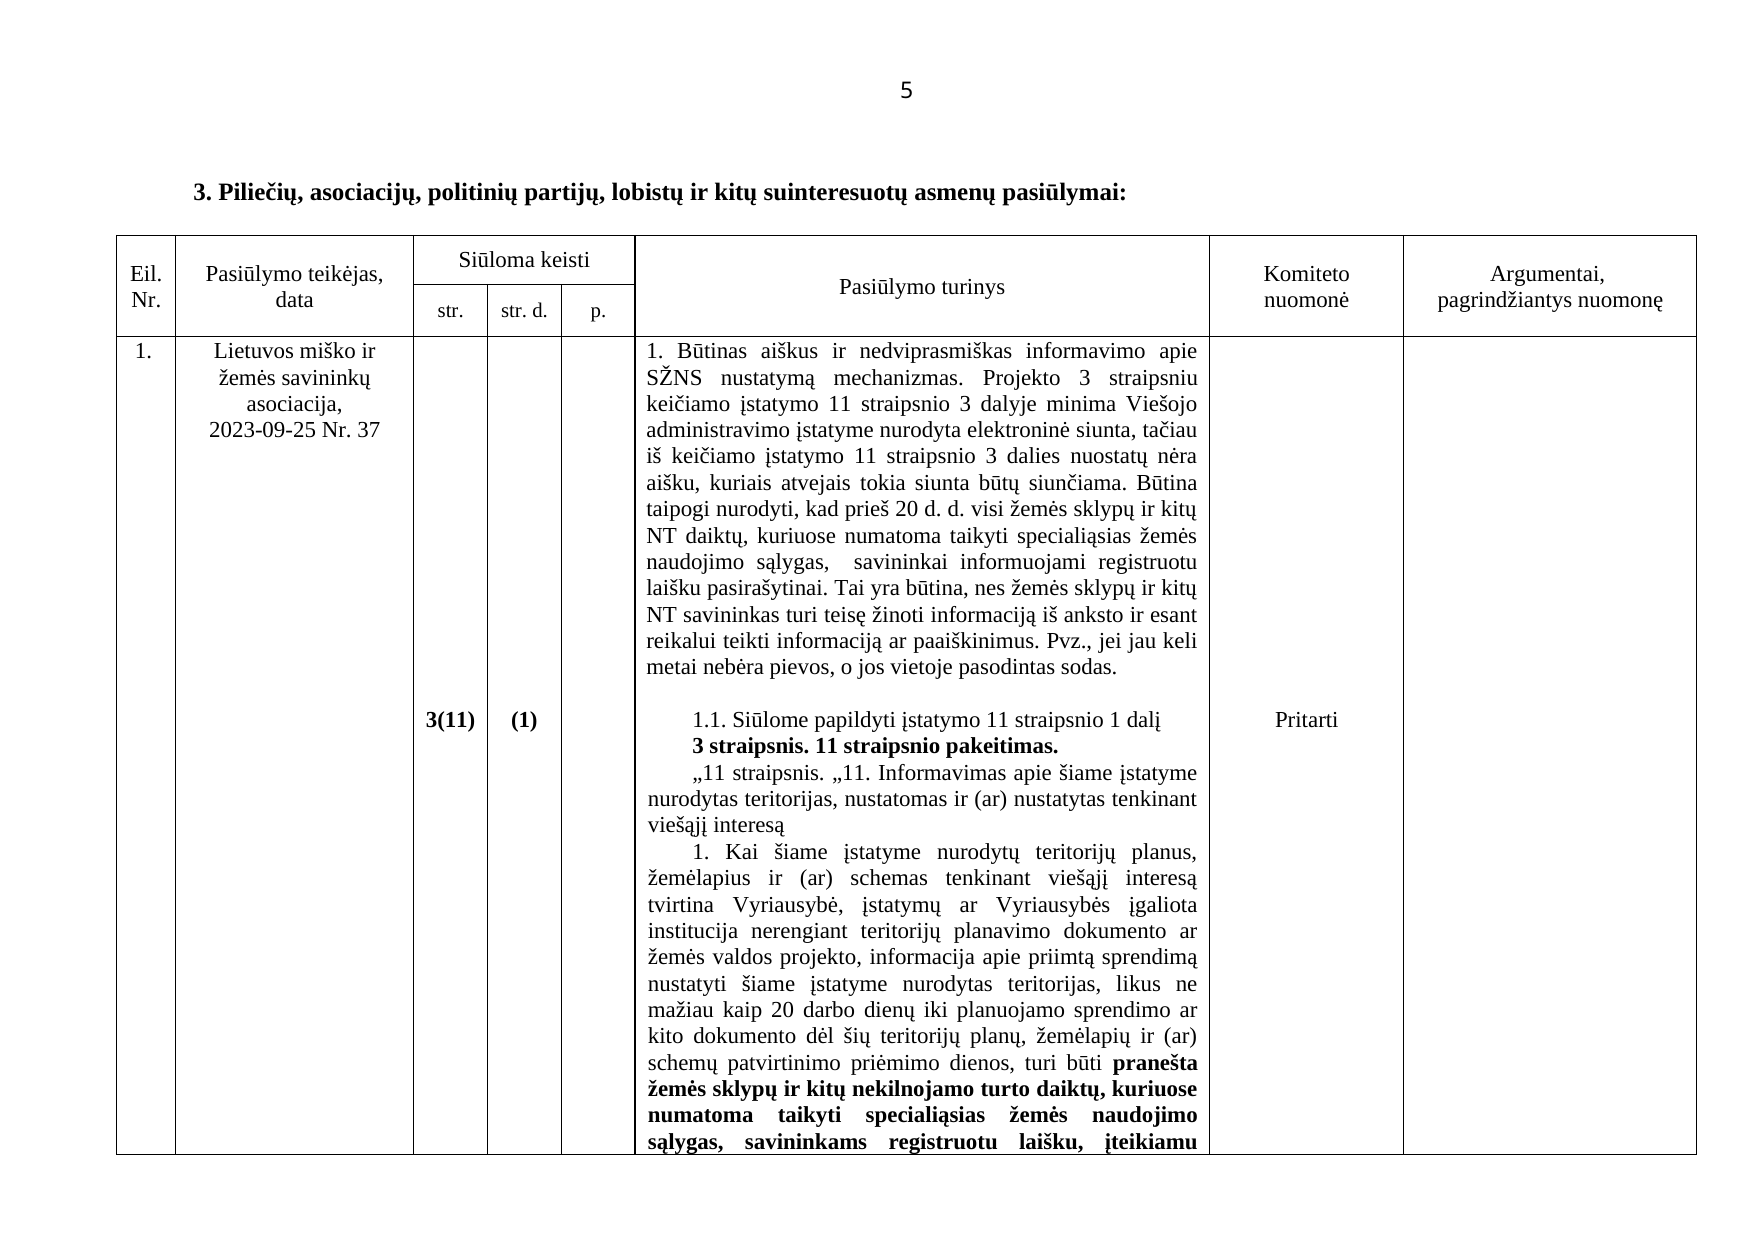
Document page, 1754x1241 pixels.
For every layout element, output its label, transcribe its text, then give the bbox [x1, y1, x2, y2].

table_header Komiteto nuomonė [1210, 236, 1403, 336]
table_cell 3(11) [414, 337, 487, 1154]
table_header Pasiūlymo turinys [636, 236, 1209, 336]
table_cell p. [562, 285, 634, 336]
table_cell str. [414, 285, 487, 336]
table_header Siūloma keisti [414, 236, 634, 284]
table_cell 1. [117, 337, 175, 1154]
table_cell Pritarti [1210, 337, 1403, 1154]
table_cell 1. Būtinas aiškus ir nedviprasmiškas informavimo apie SŽNS nustatymą mechanizmas. Projekto 3 straipsniu keičiamo įstatymo 11 straipsnio 3 dalyje minima Viešojo administravimo įstatyme nurodyta elektroninė siunta, tačiau iš keičiamo įstatymo 11 straipsnio 3 dalies nuostatų nėra aišku, kuriais atvejais tokia siunta būtų siunčiama. Būtina taipogi nurodyti, kad prieš 20 d. d. visi žemės sklypų ir kitų NT daiktų, kuriuose numatoma taikyti specialiąsias žemės naudojimo sąlygas, savininkai informuojami registruotu laišku pasirašytinai. Tai yra būtina, nes žemės sklypų ir kitų NT savininkas turi teisę žinoti informaciją iš anksto ir esant reikalui teikti informaciją ar paaiškinimus. Pvz., jei jau keli metai nebėra pievos, o jos vietoje pasodintas sodas. 1.1. Siūlome papildyti įstatymo 11 straipsnio 1 dalį 3 straipsnis. 11 straipsnio pakeitimas. „11 straipsnis. „11. Informavimas apie šiame įstatyme nurodytas teritorijas, nustatomas ir (ar) nustatytas tenkinant viešąjį interesą 1. Kai šiame įstatyme nurodytų teritorijų planus, žemėlapius ir (ar) schemas tenkinant viešąjį interesą tvirtina Vyriausybė, įstatymų ar Vyriausybės įgaliota institucija nerengiant teritorijų planavimo dokumento ar žemės valdos projekto, informacija apie priimtą sprendimą nustatyti šiame įstatyme nurodytas teritorijas, likus ne mažiau kaip 20 darbo dienų iki planuojamo sprendimo ar kito dokumento dėl šių teritorijų planų, žemėlapių ir (ar) schemų patvirtinimo priėmimo dienos, turi būti pranešta žemės sklypų ir kitų nekilnojamo turto daiktų, kuriuose numatoma taikyti specialiąsias žemės naudojimo sąlygas, savininkams registruotu laišku, įteikiamu [636, 337, 1209, 1154]
table_cell Lietuvos miško ir žemės savininkų asociacija, 2023-09-25 Nr. 37 [176, 337, 413, 1154]
table_header Argumentai, pagrindžiantys nuomonę [1404, 236, 1696, 336]
table_cell (1) [488, 337, 561, 1154]
table_header Pasiūlymo teikėjas, data [176, 236, 413, 336]
table_cell [1404, 337, 1696, 1154]
table_cell [562, 337, 634, 1154]
table_cell str. d. [488, 285, 561, 336]
subtitle 3. Piliečių, asociacijų, politinių partijų, lobistų ir kitų suinteresuotų asmenų pasiūlymai: [118, 177, 1695, 206]
table_header Eil. Nr. [117, 236, 175, 336]
